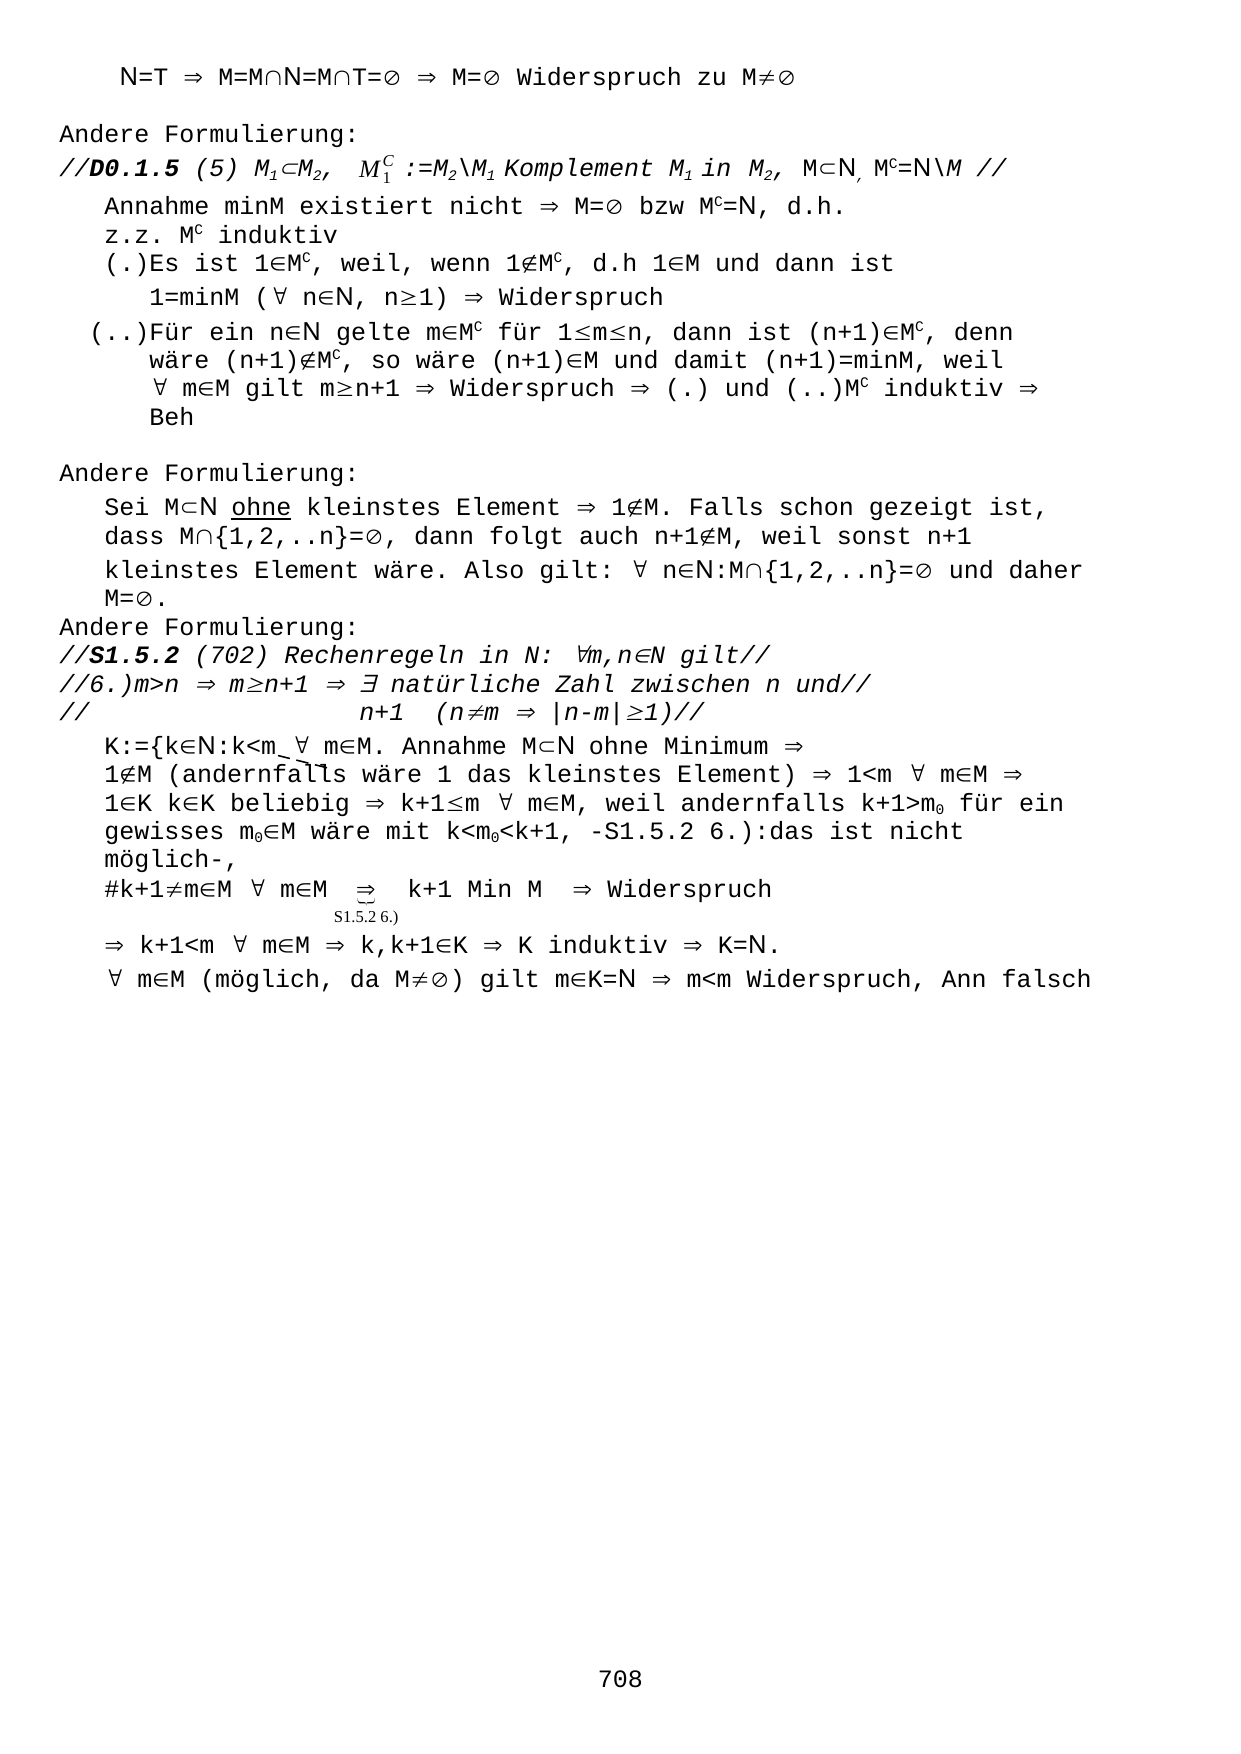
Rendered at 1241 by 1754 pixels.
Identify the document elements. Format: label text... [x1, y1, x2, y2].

text (..)Für ein nN gelte mMC für 1mn, dann ist (n+1)MC, denn [59, 313, 1181, 347]
subtitle //S1.5.2 (702) Rechenregeln in N: m,nN gilt// [59, 643, 1181, 671]
text Sei MN ohne kleinstes Element  1M. Falls schon gezeigt ist, [59, 489, 1181, 523]
text //6.)m>n  mn+1   natürliche Zahl zwischen n und// [59, 671, 1181, 699]
text 1M (andernfalls wäre 1 das kleinstes Element)  1<m  mM  [59, 762, 1181, 790]
text (.)Es ist 1MC, weil, wenn 1MC, d.h 1M und dann ist [59, 251, 1181, 279]
text // n+1 (nm  |n-m|1)// [59, 699, 1181, 728]
text  mM gilt mn+1  Widerspruch  (.) und (..)MC induktiv  [59, 376, 1181, 404]
text wäre (n+1)MC, so wäre (n+1)M und damit (n+1)=minM, weil [59, 347, 1181, 376]
text  k+1<m  mM  k,k+1K  K induktiv  K=N. [59, 926, 1181, 961]
text K:={kN:k<m  mM. Annahme MN ohne Minimum  [59, 728, 1181, 762]
text gewisses m0M wäre mit k<m0<k+1, -S1.5.2 6.):das ist nicht [59, 818, 1181, 847]
text M=. [59, 586, 1181, 614]
text Beh [59, 404, 1181, 432]
text kleinstes Element wäre. Also gilt:  nN:M{1,2,..n}= und daher [59, 552, 1181, 586]
text N=T  M=MN=MT=  M= Widerspruch zu M [59, 59, 1181, 93]
text Andere Formulierung: [59, 122, 1181, 150]
text möglich-, [59, 847, 1181, 875]
text 1K kK beliebig  k+1m  mM, weil andernfalls k+1>m0 für ein [59, 790, 1181, 818]
text //D0.1.5 (5) M1M2, :=M2\M1 Komplement M1 in M2, MN, MC=N\M // [59, 150, 1181, 188]
text Annahme minM existiert nicht  M= bzw MC=N, d.h. [59, 188, 1181, 222]
text  mM (möglich, da M) gilt mK=N  m<m Widerspruch, Ann falsch [59, 961, 1181, 995]
text 1=minM ( nN, n1)  Widerspruch [59, 279, 1181, 313]
text Andere Formulierung: [59, 614, 1181, 643]
text #k+1mM  mMk+1 Min M  Widerspruch [59, 875, 1181, 926]
text z.z. MC induktiv [59, 222, 1181, 251]
text dass M{1,2,..n}=, dann folgt auch n+1M, weil sonst n+1 [59, 523, 1181, 552]
text Andere Formulierung: [59, 461, 1181, 489]
